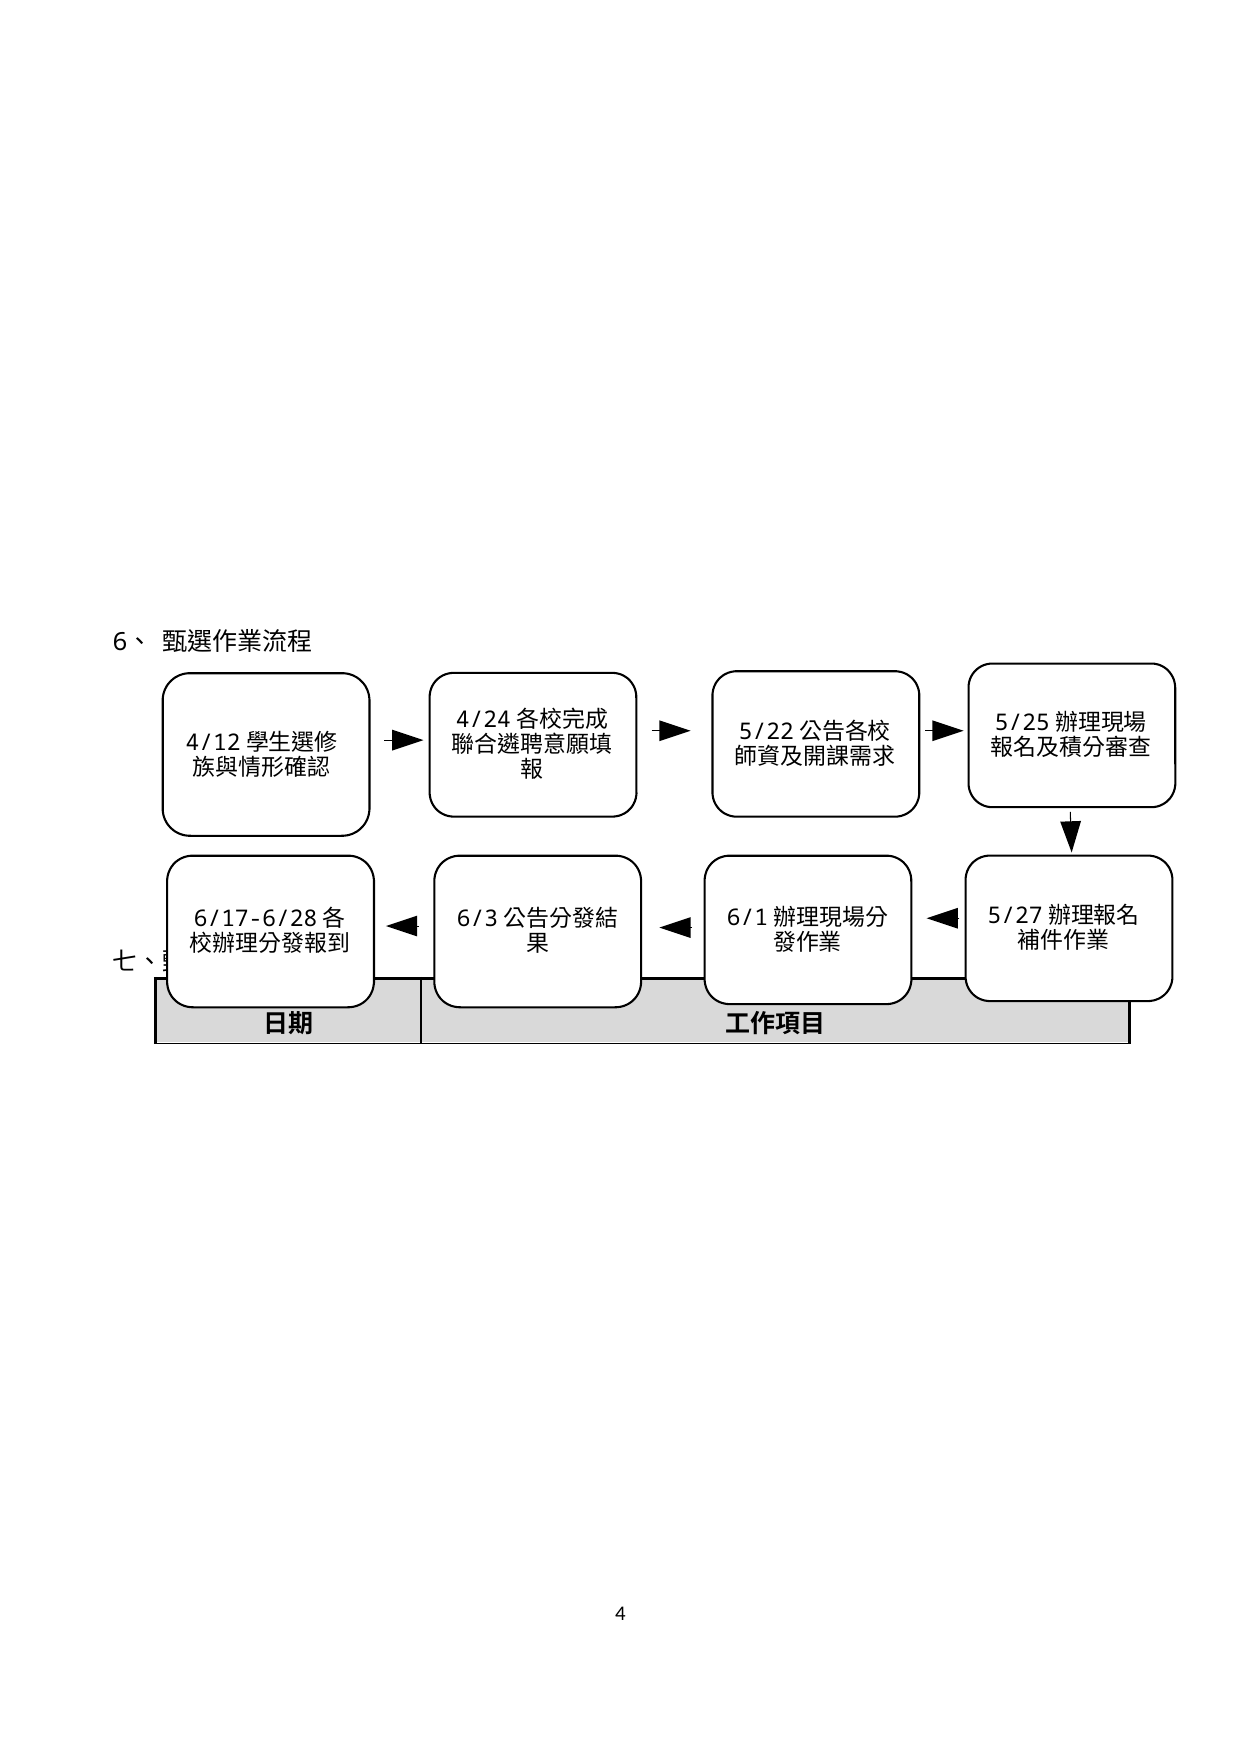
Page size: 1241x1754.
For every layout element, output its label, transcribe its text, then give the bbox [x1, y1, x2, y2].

list 甄選作業流程 [112, 625, 1128, 657]
text 七、甄選工作時程表 [112, 946, 166, 977]
text 七、甄選工作時程表 [913, 946, 964, 977]
table_header 工作項目 [422, 980, 1128, 1042]
text 七、甄選工作時程表 [376, 946, 433, 977]
table_header 日期 [157, 980, 420, 1042]
text 七、甄選工作時程表 [643, 946, 703, 977]
